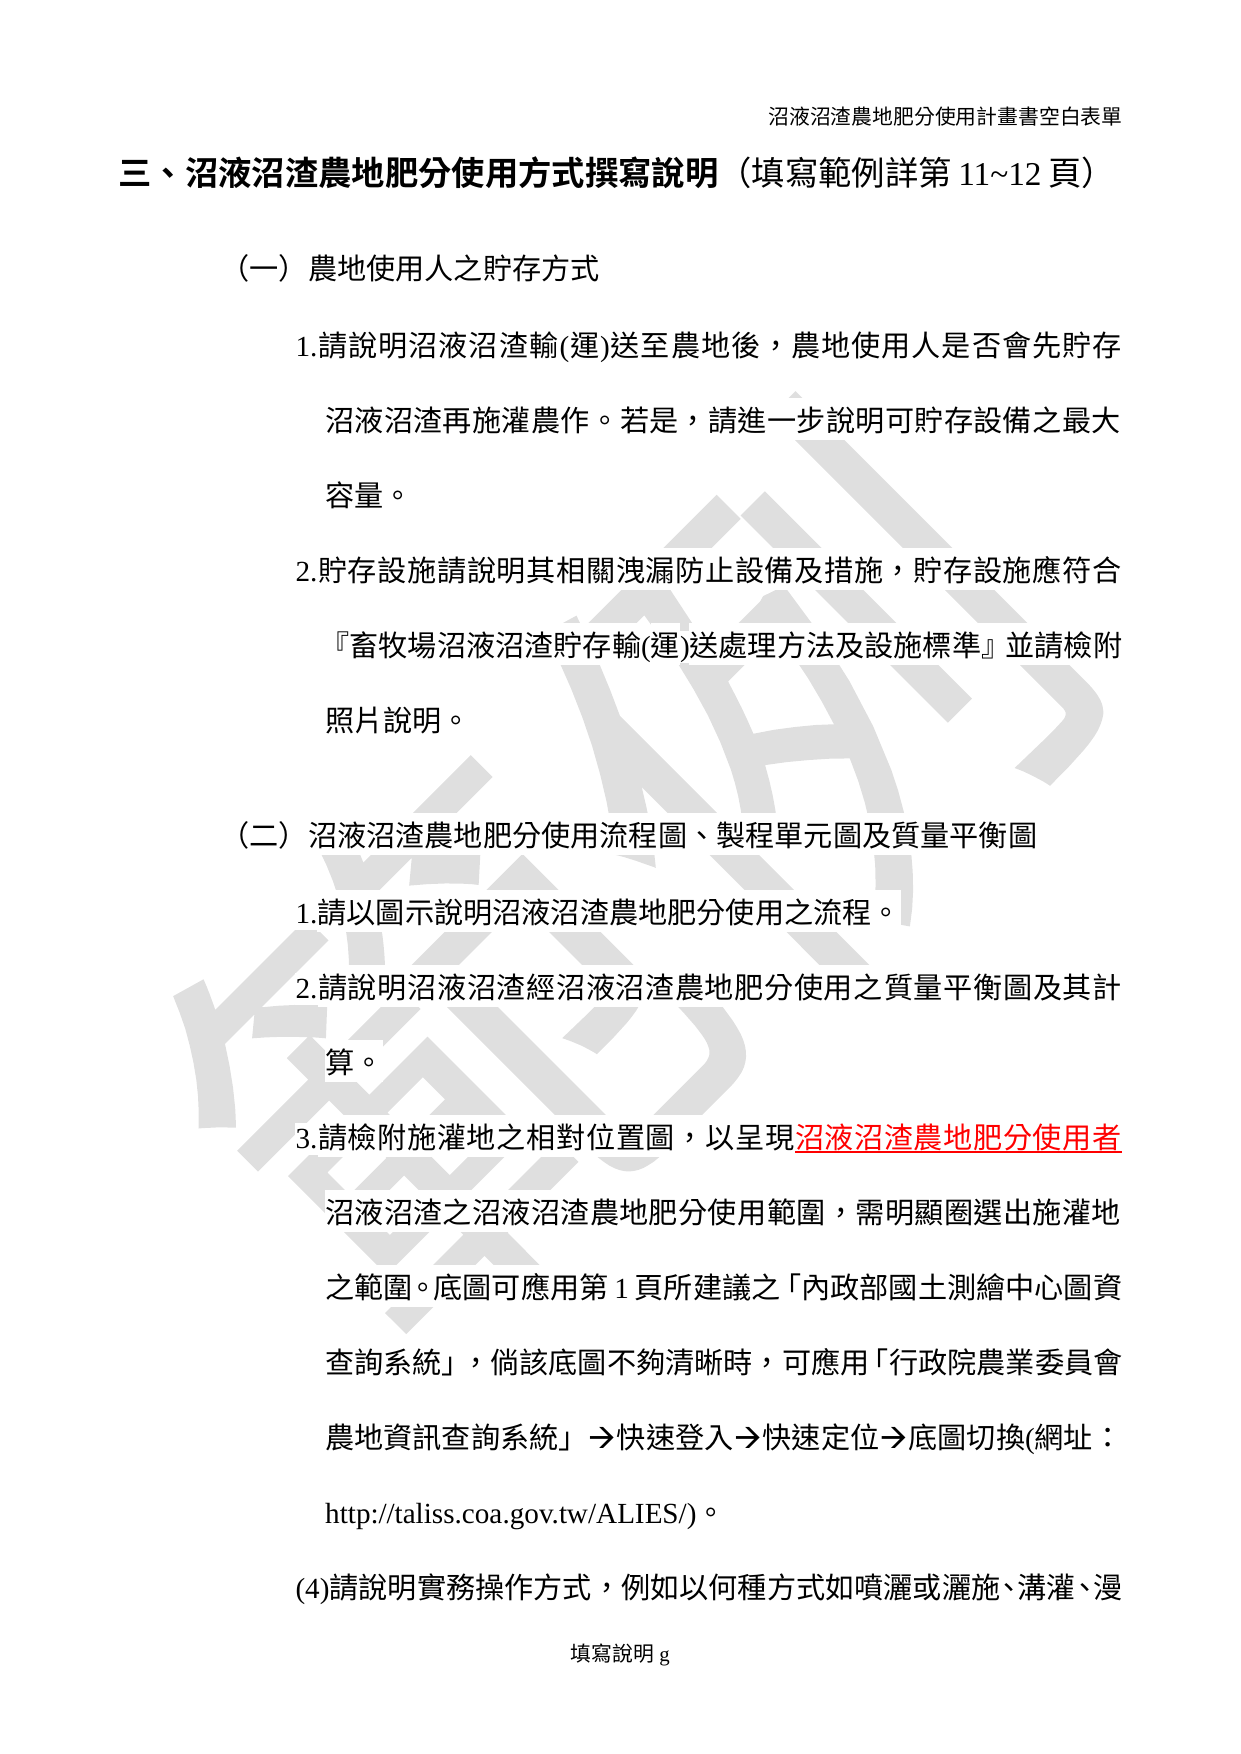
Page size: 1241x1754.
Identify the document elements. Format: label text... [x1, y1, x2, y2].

text (4)請說明實務操作方式，例如以何種方式如噴灑或灑施、溝灌、漫 [295, 1549, 1122, 1624]
text 2.貯存設施請說明其相關洩漏防止設備及措施，貯存設施應符合『畜牧場沼液沼渣貯存輸(運)送處理方法及設施標準』並請檢附照片說明。 [671, 531, 1065, 756]
text （二）沼液沼渣農地肥分使用流程圖、製程單元圖及質量平衡圖 [418, 813, 614, 855]
text 3.請檢附施灌地之相對位置圖，以呈現沼液沼渣農地肥分使用者沼液沼渣之沼液沼渣農地肥分使用範圍，需明顯圈選出施灌地之範圍。底圖可應用第1頁所建議之「內政部國土測繪中心圖資查詢系統」，倘該底圖不夠清晰時，可應用「行政院農業委員會農地資訊查詢系統」快速登入快速定位底圖切換(網址：http://taliss.coa.gov.tw/ALIES/)。 [295, 1099, 1122, 1549]
text 2.請說明沼液沼渣經沼液沼渣農地肥分使用之質量平衡圖及其計算。 [295, 949, 537, 1099]
text （二）沼液沼渣農地肥分使用流程圖、製程單元圖及質量平衡圖 [220, 813, 411, 855]
text （一）農地使用人之貯存方式 [220, 245, 1122, 288]
text （二）沼液沼渣農地肥分使用流程圖、製程單元圖及質量平衡圖 [905, 813, 1122, 855]
text 2.貯存設施請說明其相關洩漏防止設備及措施，貯存設施應符合『畜牧場沼液沼渣貯存輸(運)送處理方法及設施標準』並請檢附照片說明。 [937, 531, 1122, 756]
text 2.貯存設施請說明其相關洩漏防止設備及措施，貯存設施應符合『畜牧場沼液沼渣貯存輸(運)送處理方法及設施標準』並請檢附照片說明。 [729, 634, 833, 733]
text 1.請以圖示說明沼液沼渣農地肥分使用之流程。 [544, 874, 802, 949]
text 1.請以圖示說明沼液沼渣農地肥分使用之流程。 [780, 874, 1122, 949]
text 1.請以圖示說明沼液沼渣農地肥分使用之流程。 [295, 874, 348, 949]
text 1.請說明沼液沼渣輸(運)送至農地後，農地使用人是否會先貯存沼液沼渣再施灌農作。若是，請進一步說明可貯存設備之最大容量。 [295, 306, 1122, 531]
text 2.貯存設施請說明其相關洩漏防止設備及措施，貯存設施應符合『畜牧場沼液沼渣貯存輸(運)送處理方法及設施標準』並請檢附照片說明。 [598, 617, 725, 756]
text 2.貯存設施請說明其相關洩漏防止設備及措施，貯存設施應符合『畜牧場沼液沼渣貯存輸(運)送處理方法及設施標準』並請檢附照片說明。 [295, 531, 679, 756]
text 1.請以圖示說明沼液沼渣農地肥分使用之流程。 [476, 904, 565, 949]
text 1.請以圖示說明沼液沼渣農地肥分使用之流程。 [375, 874, 501, 949]
text 2.請說明沼液沼渣經沼液沼渣農地肥分使用之質量平衡圖及其計算。 [458, 949, 1122, 1099]
text （二）沼液沼渣農地肥分使用流程圖、製程單元圖及質量平衡圖 [753, 813, 874, 855]
text 2.請說明沼液沼渣經沼液沼渣農地肥分使用之質量平衡圖及其計算。 [403, 1079, 443, 1099]
subtitle 三、沼液沼渣農地肥分使用方式撰寫說明（填寫範例詳第11~12頁） [118, 133, 1122, 208]
text （二）沼液沼渣農地肥分使用流程圖、製程單元圖及質量平衡圖 [648, 813, 708, 855]
